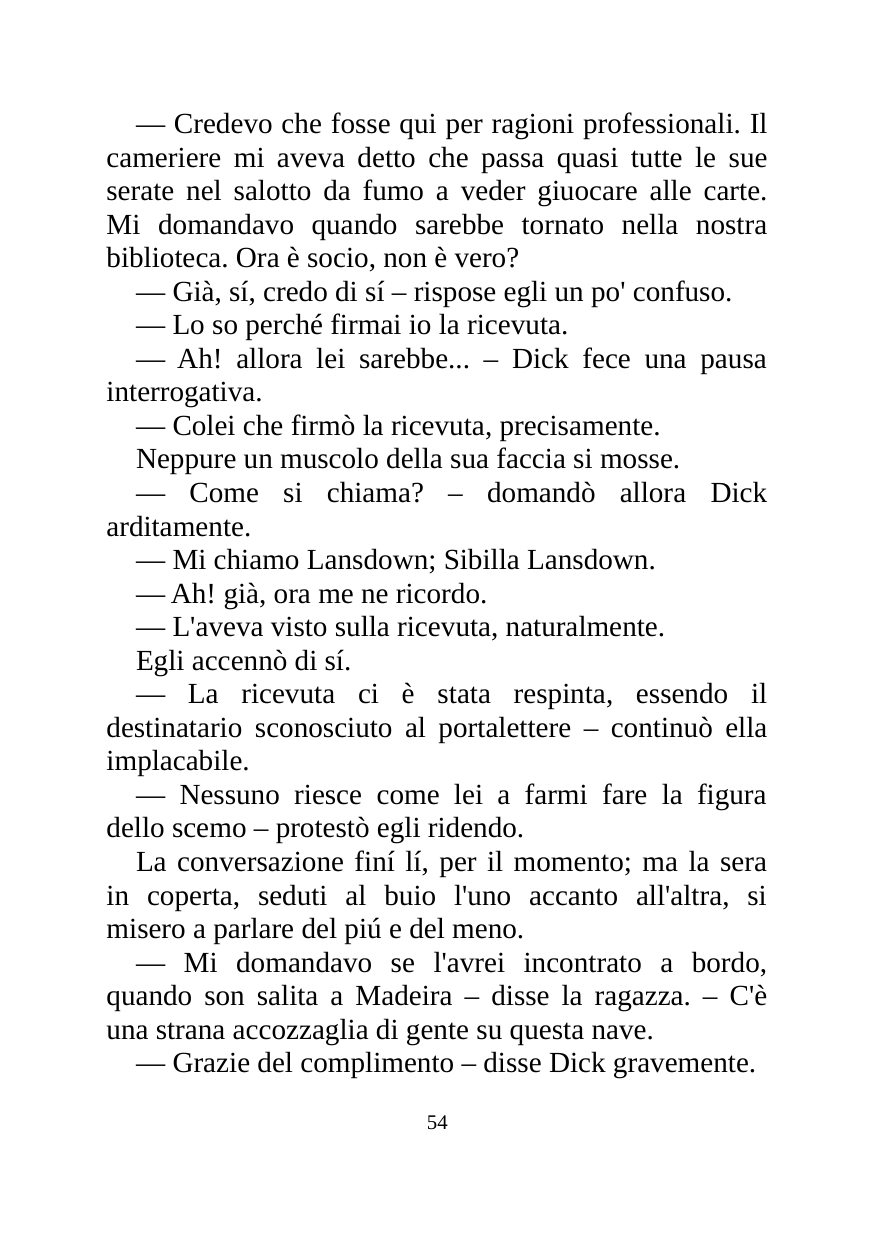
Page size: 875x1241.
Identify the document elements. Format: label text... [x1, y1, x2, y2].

text — Lo so perché firmai io la ricevuta. [106, 307, 768, 341]
text — Ah! già, ora me ne ricordo. [106, 576, 768, 609]
text — Ah! allora lei sarebbe... – Dick fece una pausa interrogativa. [106, 341, 768, 408]
text — La ricevuta ci è stata respinta, essendo il destinatario sconosciuto al portalettere – continuò ella implacabile. [106, 676, 768, 777]
text — Come si chiama? – domandò allora Dick arditamente. [106, 475, 768, 542]
text — Credevo che fosse qui per ragioni professionali. Il cameriere mi aveva detto che passa quasi tutte le sue serate nel salotto da fumo a veder giuocare alle carte. Mi domandavo quando sarebbe tornato nella nostra biblioteca. Ora è socio, non è vero? [106, 106, 768, 274]
text — Grazie del complimento – disse Dick gravemente. [106, 1045, 768, 1079]
text — Mi chiamo Lansdown; Sibilla Lansdown. [106, 542, 768, 576]
text — Colei che firmò la ricevuta, precisamente. [106, 408, 768, 442]
text — Mi domandavo se l'avrei incontrato a bordo, quando son salita a Madeira – disse la ragazza. – C'è una strana accozzaglia di gente su questa nave. [106, 945, 768, 1045]
text — Già, sí, credo di sí – rispose egli un po' confuso. [106, 274, 768, 307]
text — L'aveva visto sulla ricevuta, naturalmente. [106, 609, 768, 643]
text La conversazione finí lí, per il momento; ma la sera in coperta, seduti al buio l'uno accanto all'altra, si misero a parlare del piú e del meno. [106, 844, 768, 945]
text Neppure un muscolo della sua faccia si mosse. [106, 442, 768, 475]
text Egli accennò di sí. [106, 643, 768, 676]
text — Nessuno riesce come lei a farmi fare la figura dello scemo – protestò egli ridendo. [106, 777, 768, 844]
